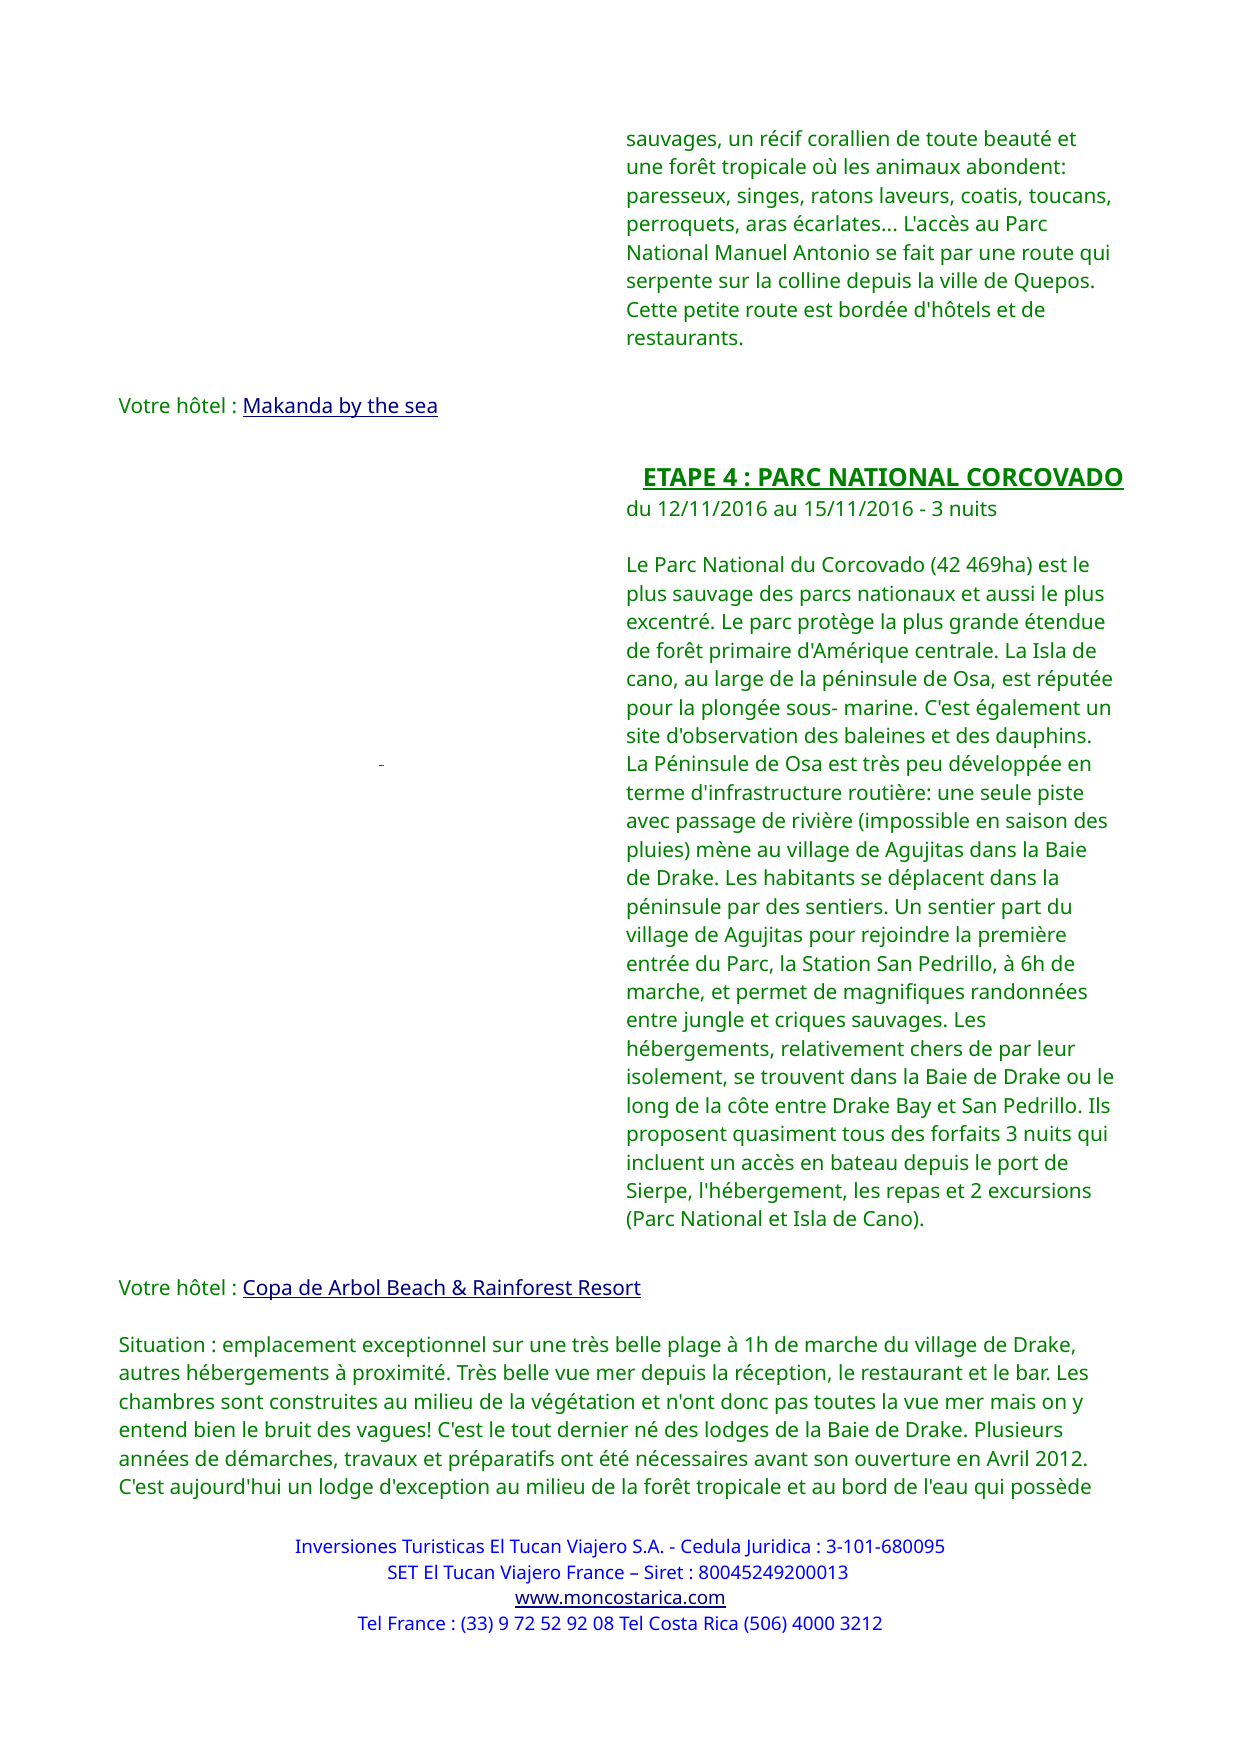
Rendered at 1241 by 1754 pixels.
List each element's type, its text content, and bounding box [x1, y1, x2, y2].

table_header [118, 118, 620, 357]
table_header ETAPE 4 : PARC NATIONAL CORCOVADO du 12/11/2016 au 15/11/2016 - 3 nuits Le Parc National du Corcovado (42 469ha) est le plus sauvage des parcs nationaux et aussi le plus excentré. Le parc protège la plus grande étendue de forêt primaire d'Amérique centrale. La Isla de cano, au large de la péninsule de Osa, est réputée pour la plongée sous- marine. C'est également un site d'observation des baleines et des dauphins. La Péninsule de Osa est très peu développée en terme d'infrastructure routière: une seule piste avec passage de rivière (impossible en saison des pluies) mène au village de Agujitas dans la Baie de Drake. Les habitants se déplacent dans la péninsule par des sentiers. Un sentier part du village de Agujitas pour rejoindre la première entrée du Parc, la Station San Pedrillo, à 6h de marche, et permet de magnifiques randonnées entre jungle et criques sauvages. Les hébergements, relativement chers de par leur isolement, se trouvent dans la Baie de Drake ou le long de la côte entre Drake Bay et San Pedrillo. Ils proposent quasiment tous des forfaits 3 nuits qui incluent un accès en bateau depuis le port de Sierpe, l'hébergement, les repas et 2 excursions (Parc National et Isla de Cano). [620, 454, 1122, 1239]
text Votre hôtel : Makanda by the sea [118, 391, 1122, 420]
table_header [118, 454, 620, 1239]
table_header sauvages, un récif corallien de toute beauté et une forêt tropicale où les animaux abondent: paresseux, singes, ratons laveurs, coatis, toucans, perroquets, aras écarlates... L'accès au Parc National Manuel Antonio se fait par une route qui serpente sur la colline depuis la ville de Quepos. Cette petite route est bordée d'hôtels et de restaurants. [620, 118, 1122, 357]
text Votre hôtel : Copa de Arbol Beach & Rainforest Resort [118, 1273, 1122, 1301]
text Situation : emplacement exceptionnel sur une très belle plage à 1h de marche du village de Drake, autres hébergements à proximité. Très belle vue mer depuis la réception, le restaurant et le bar. Les chambres sont construites au milieu de la végétation et n'ont donc pas toutes la vue mer mais on y entend bien le bruit des vagues! C'est le tout dernier né des lodges de la Baie de Drake. Plusieurs années de démarches, travaux et préparatifs ont été nécessaires avant son ouverture en Avril 2012. C'est aujourd'hui un lodge d'exception au milieu de la forêt tropicale et au bord de l'eau qui possède [118, 1330, 1122, 1501]
